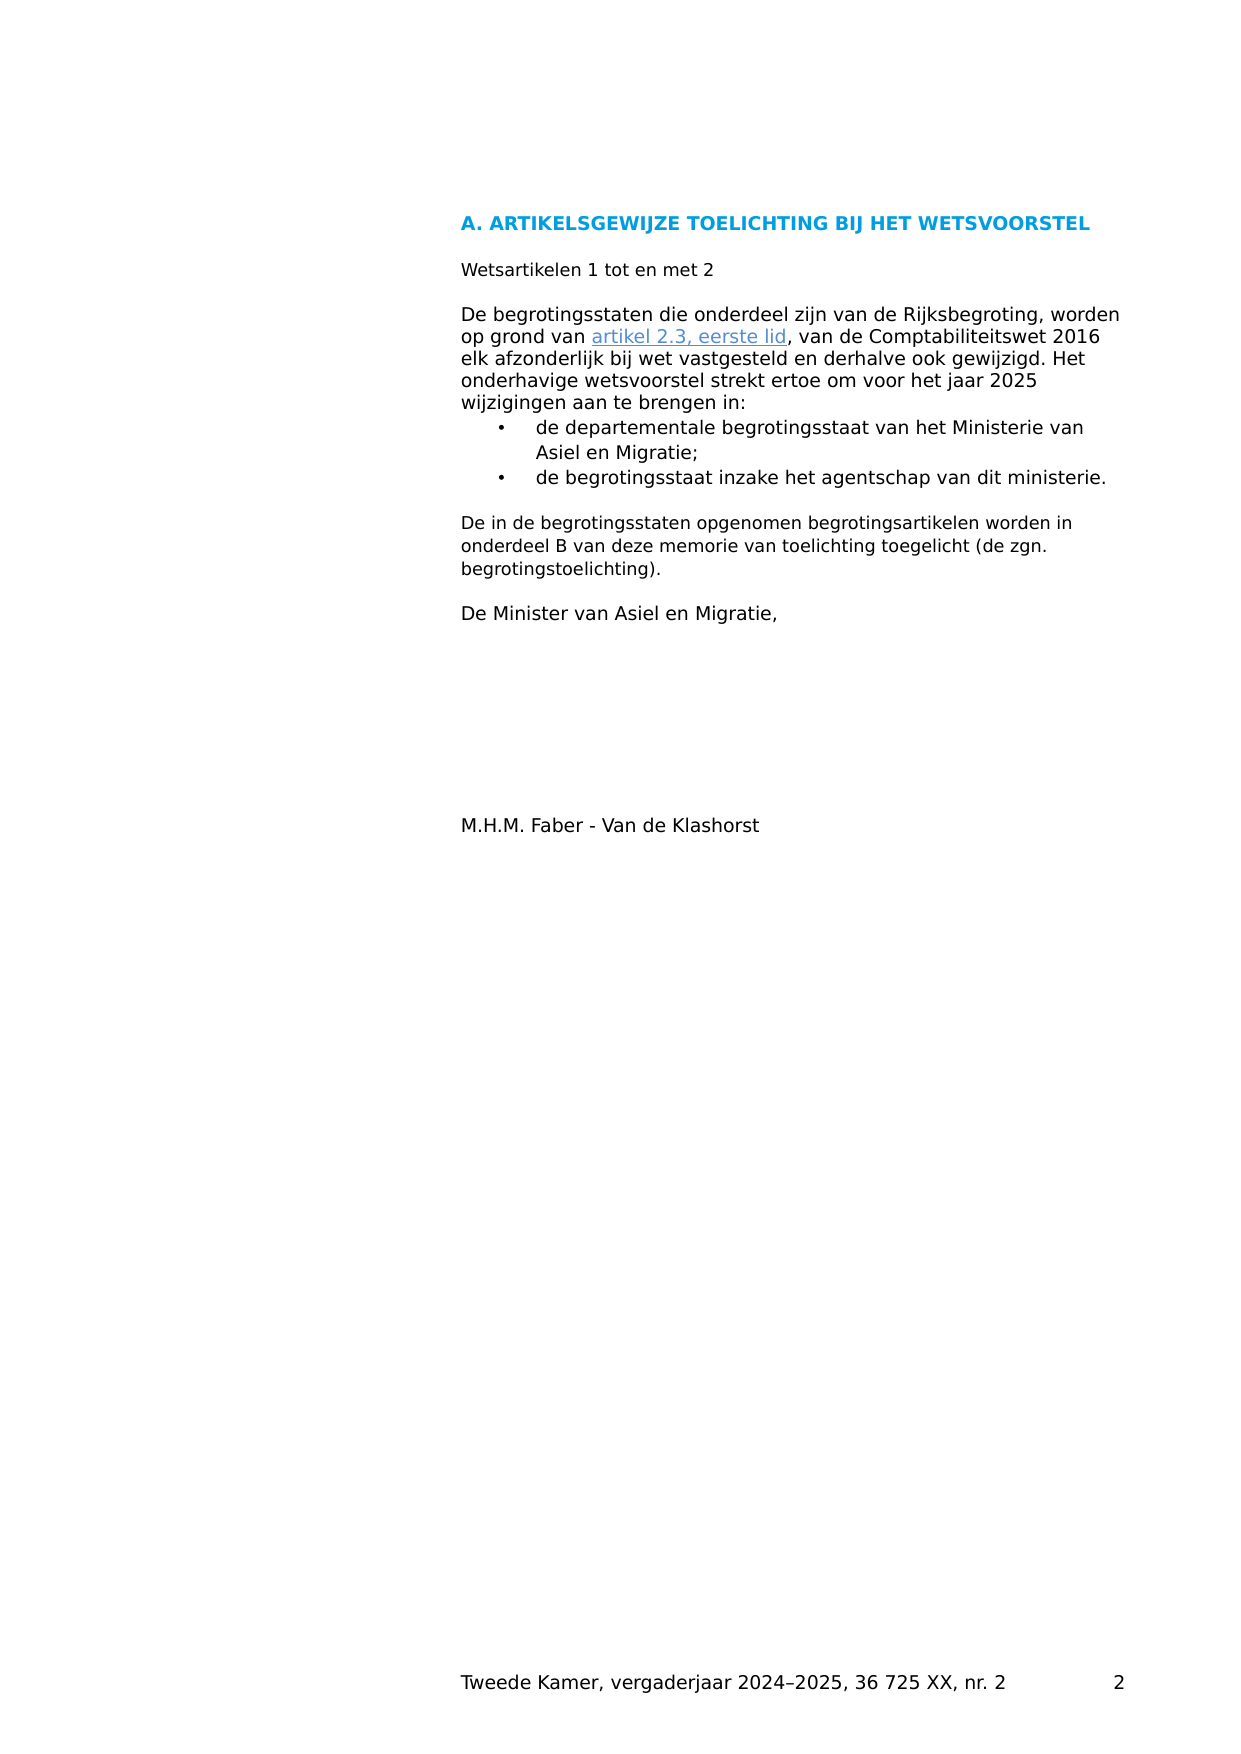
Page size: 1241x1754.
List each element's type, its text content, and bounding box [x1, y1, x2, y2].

text De begrotingsstaten die onderdeel zijn van de Rijksbegroting, worden op grond van artikel 2.3, eerste lid, van de Comptabiliteitswet 2016 elk afzonderlijk bij wet vastgesteld en derhalve ook gewijzigd. Het onderhavige wetsvoorstel strekt ertoe om voor het jaar 2025 wijzigingen aan te brengen in: [461, 304, 1125, 414]
text De in de begrotingsstaten opgenomen begrotingsartikelen worden in onderdeel B van deze memorie van toelichting toegelicht (de zgn. begrotingstoelichting). [461, 511, 1125, 580]
text M.H.M. Faber - Van de Klashorst [461, 815, 1125, 837]
list de departementale begrotingsstaat van het Ministerie van Asiel en Migratie; [498, 414, 1125, 464]
text De Minister van Asiel en Migratie, [461, 603, 1125, 625]
list de begrotingsstaat inzake het agentschap van dit ministerie. [498, 464, 1125, 489]
text Wetsartikelen 1 tot en met 2 [461, 258, 1125, 281]
title A. ARTIKELSGEWIJZE TOELICHTING BIJ HET WETSVOORSTEL [461, 213, 1125, 235]
